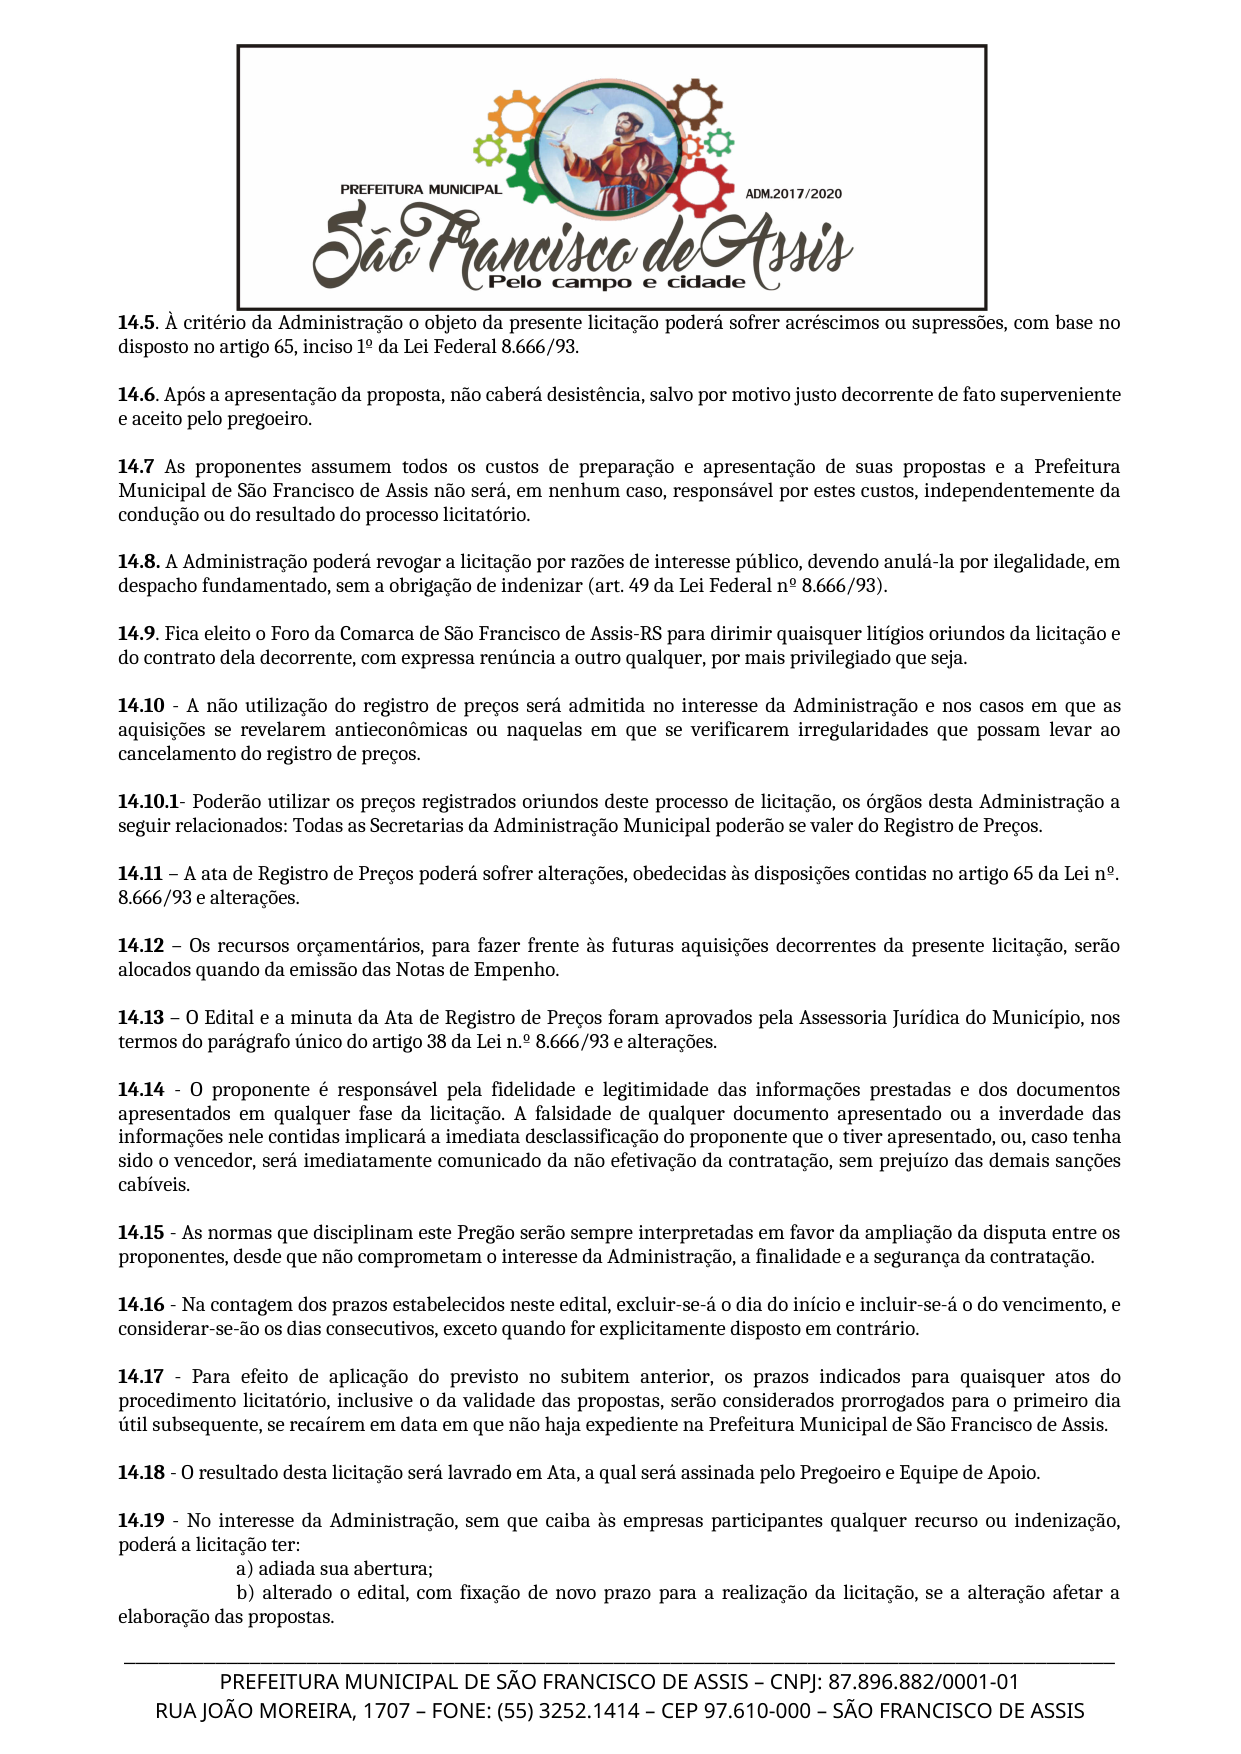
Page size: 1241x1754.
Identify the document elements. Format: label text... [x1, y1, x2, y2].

text 14.15 - As normas que disciplinam este Pregão serão sempre interpretadas em favor da ampliação da disputa entre os proponentes, desde que não comprometam o interesse da Administração, a finalidade e a segurança da contratação. [118, 1221, 1122, 1269]
text 14.17 - Para efeito de aplicação do previsto no subitem anterior, os prazos indicados para quaisquer atos do procedimento licitatório, inclusive o da validade das propostas, serão considerados prorrogados para o primeiro dia útil subsequente, se recaírem em data em que não haja expediente na Prefeitura Municipal de São Francisco de Assis. [118, 1365, 1122, 1437]
text 14.19 - No interesse da Administração, sem que caiba às empresas participantes qualquer recurso ou indenização, poderá a licitação ter: [118, 1508, 1122, 1556]
text 14.16 - Na contagem dos prazos estabelecidos neste edital, excluir-se-á o dia do início e incluir-se-á o do vencimento, e considerar-se-ão os dias consecutivos, exceto quando for explicitamente disposto em contrário. [118, 1293, 1122, 1341]
text 14.14 - O proponente é responsável pela fidelidade e legitimidade das informações prestadas e dos documentos apresentados em qualquer fase da licitação. A falsidade de qualquer documento apresentado ou a inverdade das informações nele contidas implicará a imediata desclassificação do proponente que o tiver apresentado, ou, caso tenha sido o vencedor, será imediatamente comunicado da não efetivação da contratação, sem prejuízo das demais sanções cabíveis. [118, 1077, 1122, 1197]
text 14.13 – O Edital e a minuta da Ata de Registro de Preços foram aprovados pela Assessoria Jurídica do Município, nos termos do parágrafo único do artigo 38 da Lei n.º 8.666/93 e alterações. [118, 1005, 1122, 1053]
text 14.7 As proponentes assumem todos os custos de preparação e apresentação de suas propostas e a Prefeitura Municipal de São Francisco de Assis não será, em nenhum caso, responsável por estes custos, independentemente da condução ou do resultado do processo licitatório. [118, 454, 1122, 526]
text 14.12 – Os recursos orçamentários, para fazer frente às futuras aquisições decorrentes da presente licitação, serão alocados quando da emissão das Notas de Empenho. [118, 933, 1122, 981]
text 14.10.1- Poderão utilizar os preços registrados oriundos deste processo de licitação, os órgãos desta Administração a seguir relacionados: Todas as Secretarias da Administração Municipal poderão se valer do Registro de Preços. [118, 790, 1122, 838]
text a) adiada sua abertura; [118, 1556, 1122, 1580]
text b) alterado o edital, com fixação de novo prazo para a realização da licitação, se a alteração afetar a elaboração das propostas. [118, 1580, 1122, 1628]
text 14.11 – A ata de Registro de Preços poderá sofrer alterações, obedecidas às disposições contidas no artigo 65 da Lei nº. 8.666/93 e alterações. [118, 862, 1122, 909]
text 14.5. À critério da Administração o objeto da presente licitação poderá sofrer acréscimos ou supressões, com base no disposto no artigo 65, inciso 1º da Lei Federal 8.666/93. [118, 311, 1122, 358]
text 14.8. A Administração poderá revogar a licitação por razões de interesse público, devendo anulá-la por ilegalidade, em despacho fundamentado, sem a obrigação de indenizar (art. 49 da Lei Federal nº 8.666/93). [118, 550, 1122, 598]
text 14.9. Fica eleito o Foro da Comarca de São Francisco de Assis-RS para dirimir quaisquer litígios oriundos da licitação e do contrato dela decorrente, com expressa renúncia a outro qualquer, por mais privilegiado que seja. [118, 622, 1122, 670]
text 14.10 - A não utilização do registro de preços será admitida no interesse da Administração e nos casos em que as aquisições se revelarem antieconômicas ou naquelas em que se verificarem irregularidades que possam levar ao cancelamento do registro de preços. [118, 694, 1122, 766]
text 14.6. Após a apresentação da proposta, não caberá desistência, salvo por motivo justo decorrente de fato superveniente e aceito pelo pregoeiro. [118, 382, 1122, 430]
text 14.18 - O resultado desta licitação será lavrado em Ata, a qual será assinada pelo Pregoeiro e Equipe de Apoio. [118, 1461, 1122, 1484]
